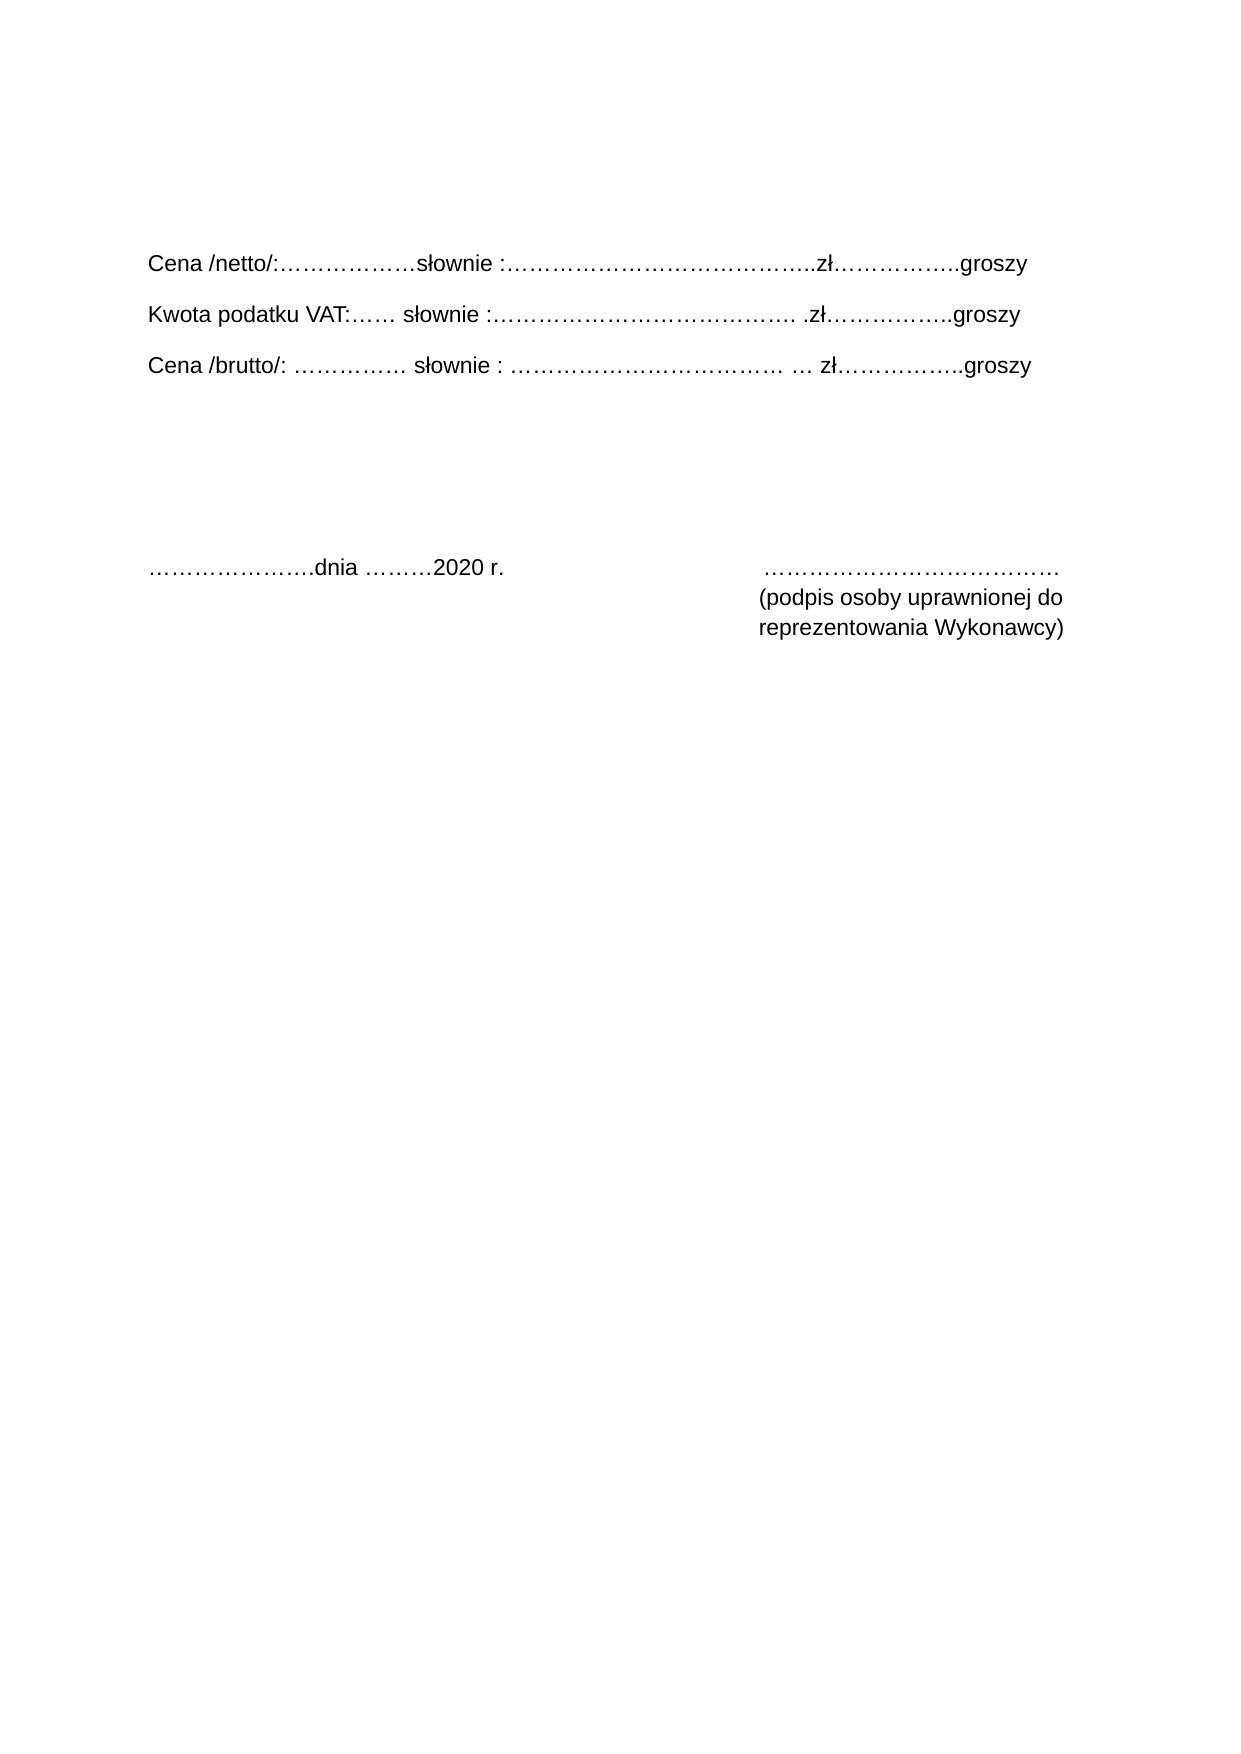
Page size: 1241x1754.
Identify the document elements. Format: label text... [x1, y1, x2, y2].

text Cena /netto/:………………słownie :…………………………………..zł……………..groszy [148, 250, 1093, 276]
text Cena /brutto/: …………… słownie : ……………………………… … zł……………..groszy [148, 352, 1093, 378]
text ………………….dnia ………2020 r. ………………………………… [148, 554, 1093, 580]
text reprezentowania Wykonawcy) [148, 614, 1093, 641]
text (podpis osoby uprawnionej do [148, 584, 1093, 610]
text Kwota podatku VAT:…… słownie :…………………………………. .zł……………..groszy [148, 301, 1093, 327]
